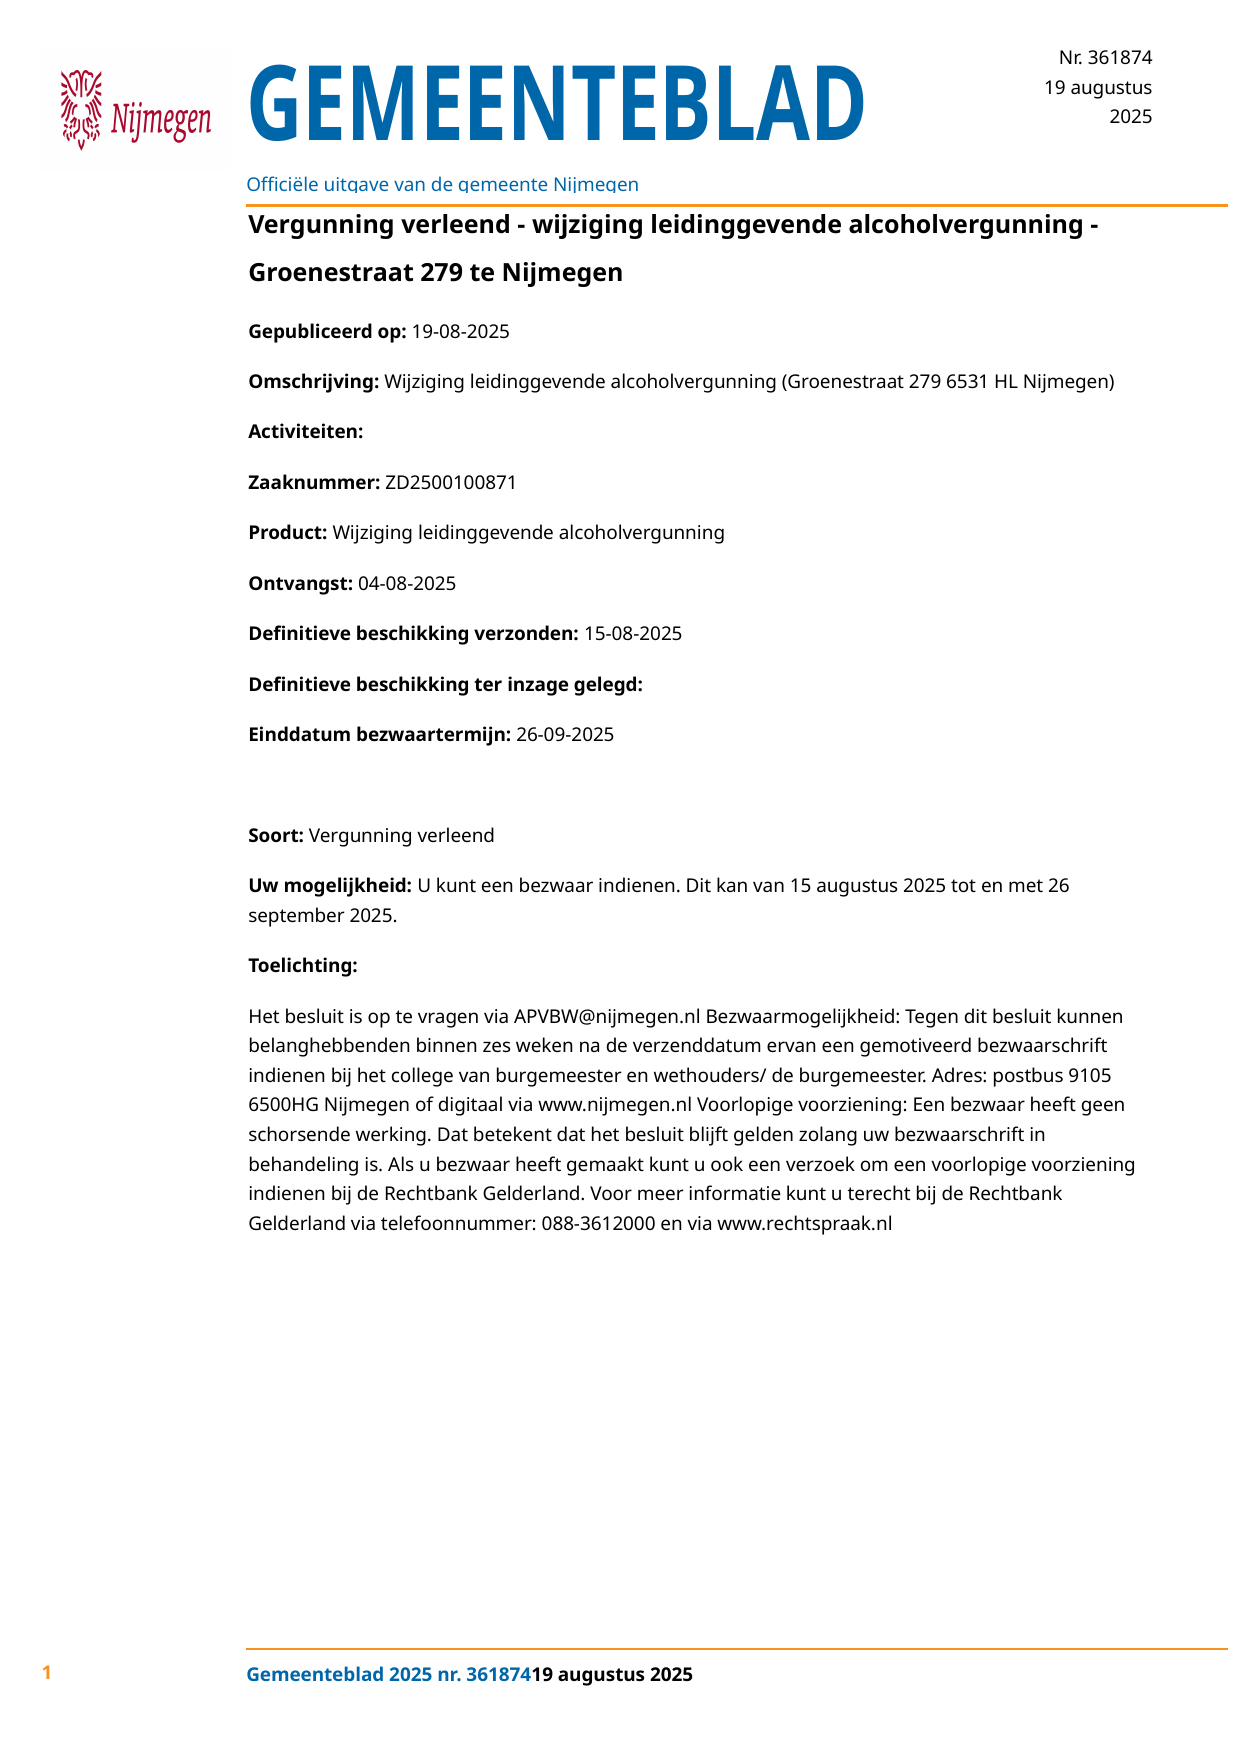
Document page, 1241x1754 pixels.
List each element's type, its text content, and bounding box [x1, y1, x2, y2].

text Soort: Vergunning verleend [248, 822, 1152, 848]
text Ontvangst: 04-08-2025 [248, 570, 1152, 596]
text Activiteiten: [248, 419, 1152, 444]
text Definitieve beschikking verzonden: 15-08-2025 [248, 620, 1152, 646]
text Uw mogelijkheid: U kunt een bezwaar indienen. Dit kan van 15 augustus 2025 tot en met 26 september 2025. [248, 872, 1152, 928]
text Einddatum bezwaartermijn: 26-09-2025 [248, 721, 1152, 747]
picture [41, 47, 231, 172]
text Gepubliceerd op: 19-08-2025 [248, 318, 1152, 344]
text Omschrijving: Wijziging leidinggevende alcoholvergunning (Groenestraat 279 6531 HL Nijmegen) [248, 368, 1152, 394]
text Het besluit is op te vragen via APVBW@nijmegen.nl Bezwaarmogelijkheid: Tegen dit besluit kunnen belanghebbenden binnen zes weken na de verzenddatum ervan een gemotiveerd bezwaarschrift indienen bij het college van burgemeester en wethouders/ de burgemeester. Adres: postbus 9105 6500HG Nijmegen of digitaal via www.nijmegen.nl Voorlopige voorziening: Een bezwaar heeft geen schorsende werking. Dat betekent dat het besluit blijft gelden zolang uw bezwaarschrift in behandeling is. Als u bezwaar heeft gemaakt kunt u ook een verzoek om een voorlopige voorziening indienen bij de Rechtbank Gelderland. Voor meer informatie kunt u terecht bij de Rechtbank Gelderland via telefoonnummer: 088-3612000 en via www.rechtspraak.nl [248, 1003, 1152, 1236]
text Zaaknummer: ZD2500100871 [248, 469, 1152, 495]
text Toelichting: [248, 952, 1152, 978]
text Product: Wijziging leidinggevende alcoholvergunning [248, 519, 1152, 545]
text Vergunning verleend - wijziging leidinggevende alcoholvergunning - Groenestraat 279 te Nijmegen [248, 207, 1152, 288]
text Definitieve beschikking ter inzage gelegd: [248, 671, 1152, 697]
